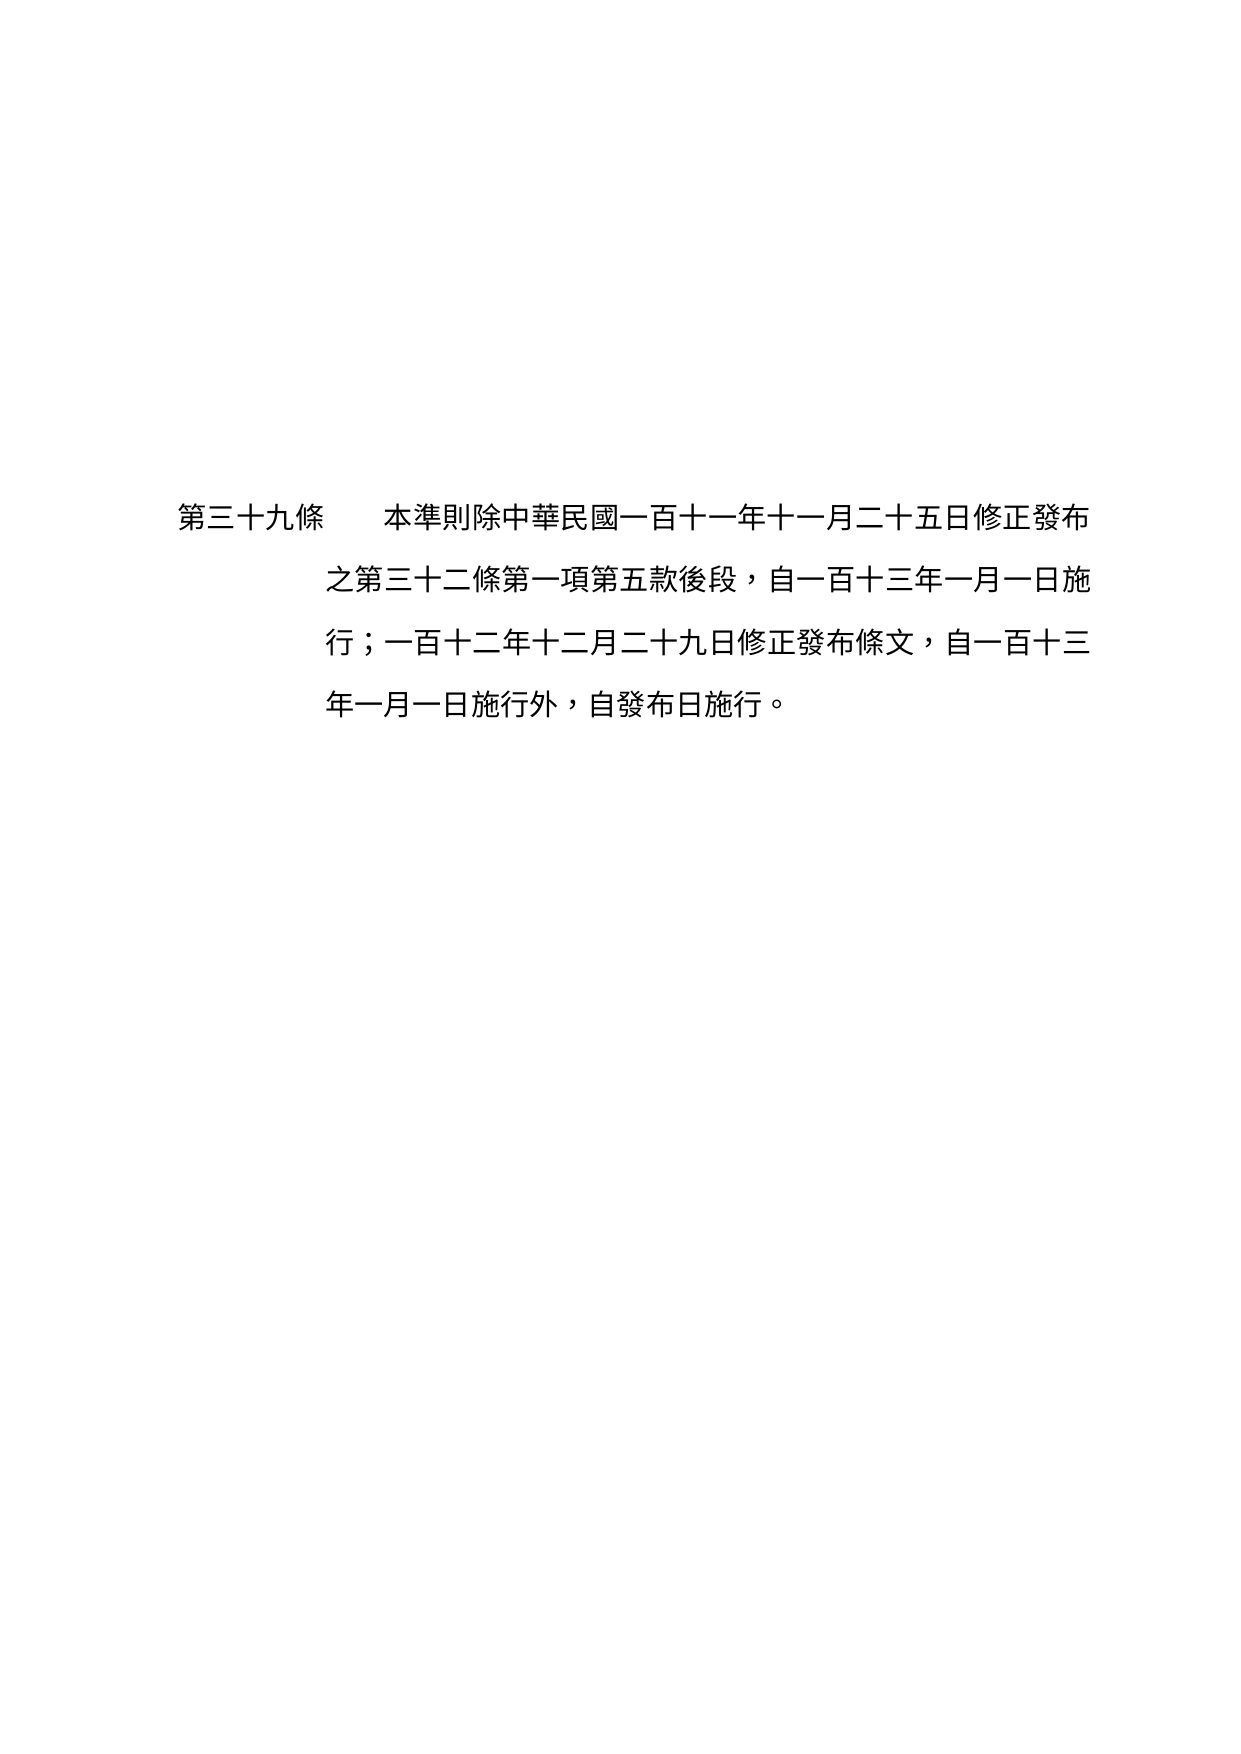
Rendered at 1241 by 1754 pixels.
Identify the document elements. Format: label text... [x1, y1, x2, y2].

text 第三十九條 本準則除中華民國一百十一年十一月二十五日修正發布之第三十二條第一項第五款後段，自一百十三年一月一日施行；一百十二年十二月二十九日修正發布條文，自一百十三年一月一日施行外，自發布日施行。 [177, 474, 1092, 724]
